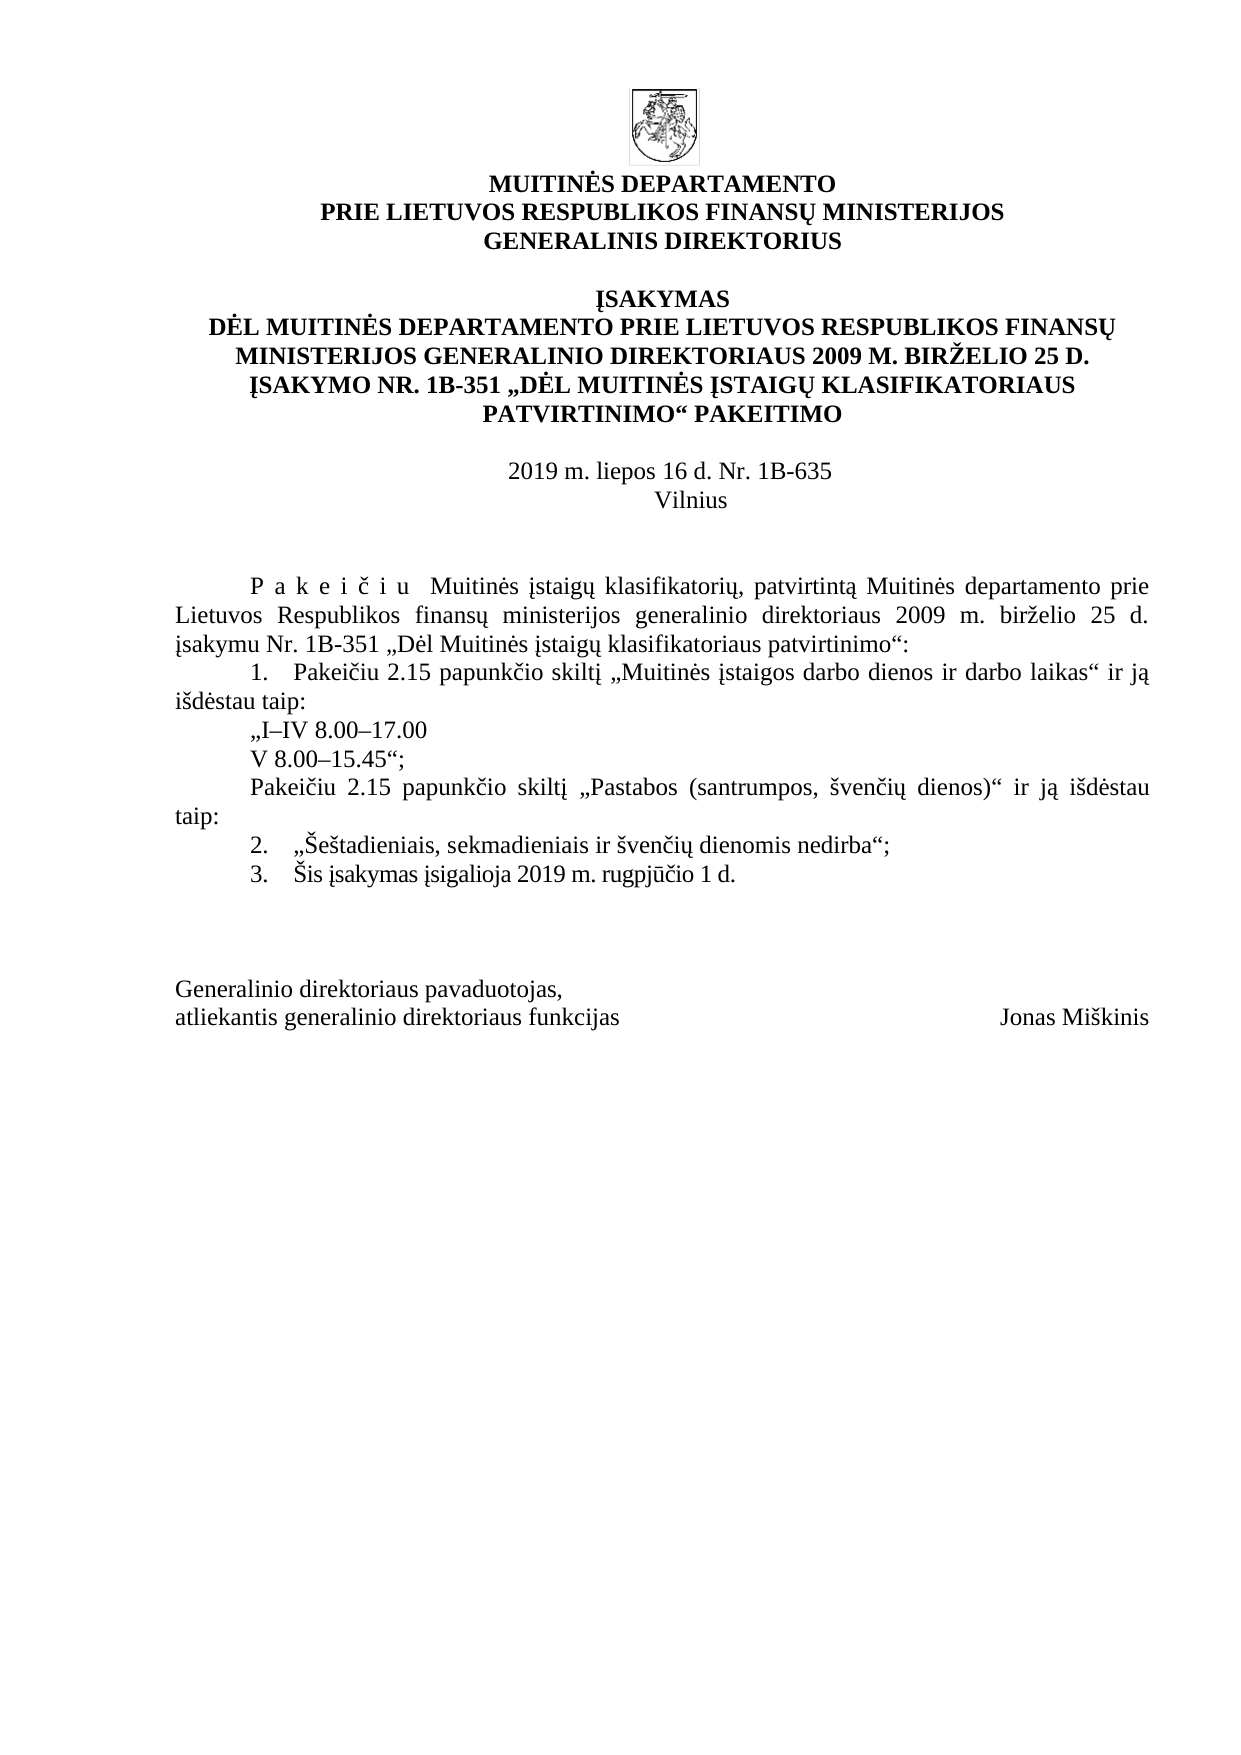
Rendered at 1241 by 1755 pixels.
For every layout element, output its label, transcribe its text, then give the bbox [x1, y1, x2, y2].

text 2. „Šeštadieniais, sekmadieniais ir švenčių dienomis nedirba“; [175, 830, 1150, 859]
text Pakeičiu 2.15 papunkčio skiltį „Pastabos (santrumpos, švenčių dienos)“ ir ją išdėstau taip: [175, 772, 1150, 830]
text PRIE LIETUVOS RESPUBLIKOS FINANSŲ MINISTERIJOS [175, 197, 1150, 226]
text atliekantis generalinio direktoriaus funkcijas Jonas Miškinis [175, 1002, 1150, 1031]
text P a k e i č i u Muitinės įstaigų klasifikatorių, patvirtintą Muitinės departamento prie Lietuvos Respublikos finansų ministerijos generalinio direktoriaus 2009 m. birželio 25 d. įsakymu Nr. 1B-351 „Dėl Muitinės įstaigų klasifikatoriaus patvirtinimo“: [175, 571, 1150, 657]
text 2019 m. liepos 16 d. Nr. 1B-635 [190, 456, 1150, 485]
text Vilnius [175, 485, 1150, 514]
text 1. Pakeičiu 2.15 papunkčio skiltį „Muitinės įstaigos darbo dienos ir darbo laikas“ ir ją išdėstau taip: [175, 657, 1150, 715]
text ĮSAKYMAS [175, 284, 1150, 312]
text MUITINĖS DEPARTAMENTO [175, 169, 1150, 197]
text DĖL MUITINĖS DEPARTAMENTO PRIE LIETUVOS RESPUBLIKOS FINANSŲ MINISTERIJOS GENERALINIO DIREKTORIAUS 2009 M. BIRŽELIO 25 D. ĮSAKYMO NR. 1B-351 „DĖL MUITINĖS ĮSTAIGŲ KLASIFIKATORIAUS PATVIRTINIMO“ PAKEITIMO [175, 312, 1150, 427]
text V 8.00–15.45“; [175, 744, 1150, 772]
text 3. Šis įsakymas įsigalioja 2019 m. rugpjūčio 1 d. [175, 859, 1150, 887]
text GENERALINIS DIREKTORIUS [175, 226, 1150, 255]
text „I–IV 8.00–17.00 [175, 715, 1150, 744]
text Generalinio direktoriaus pavaduotojas, [175, 974, 1150, 1002]
